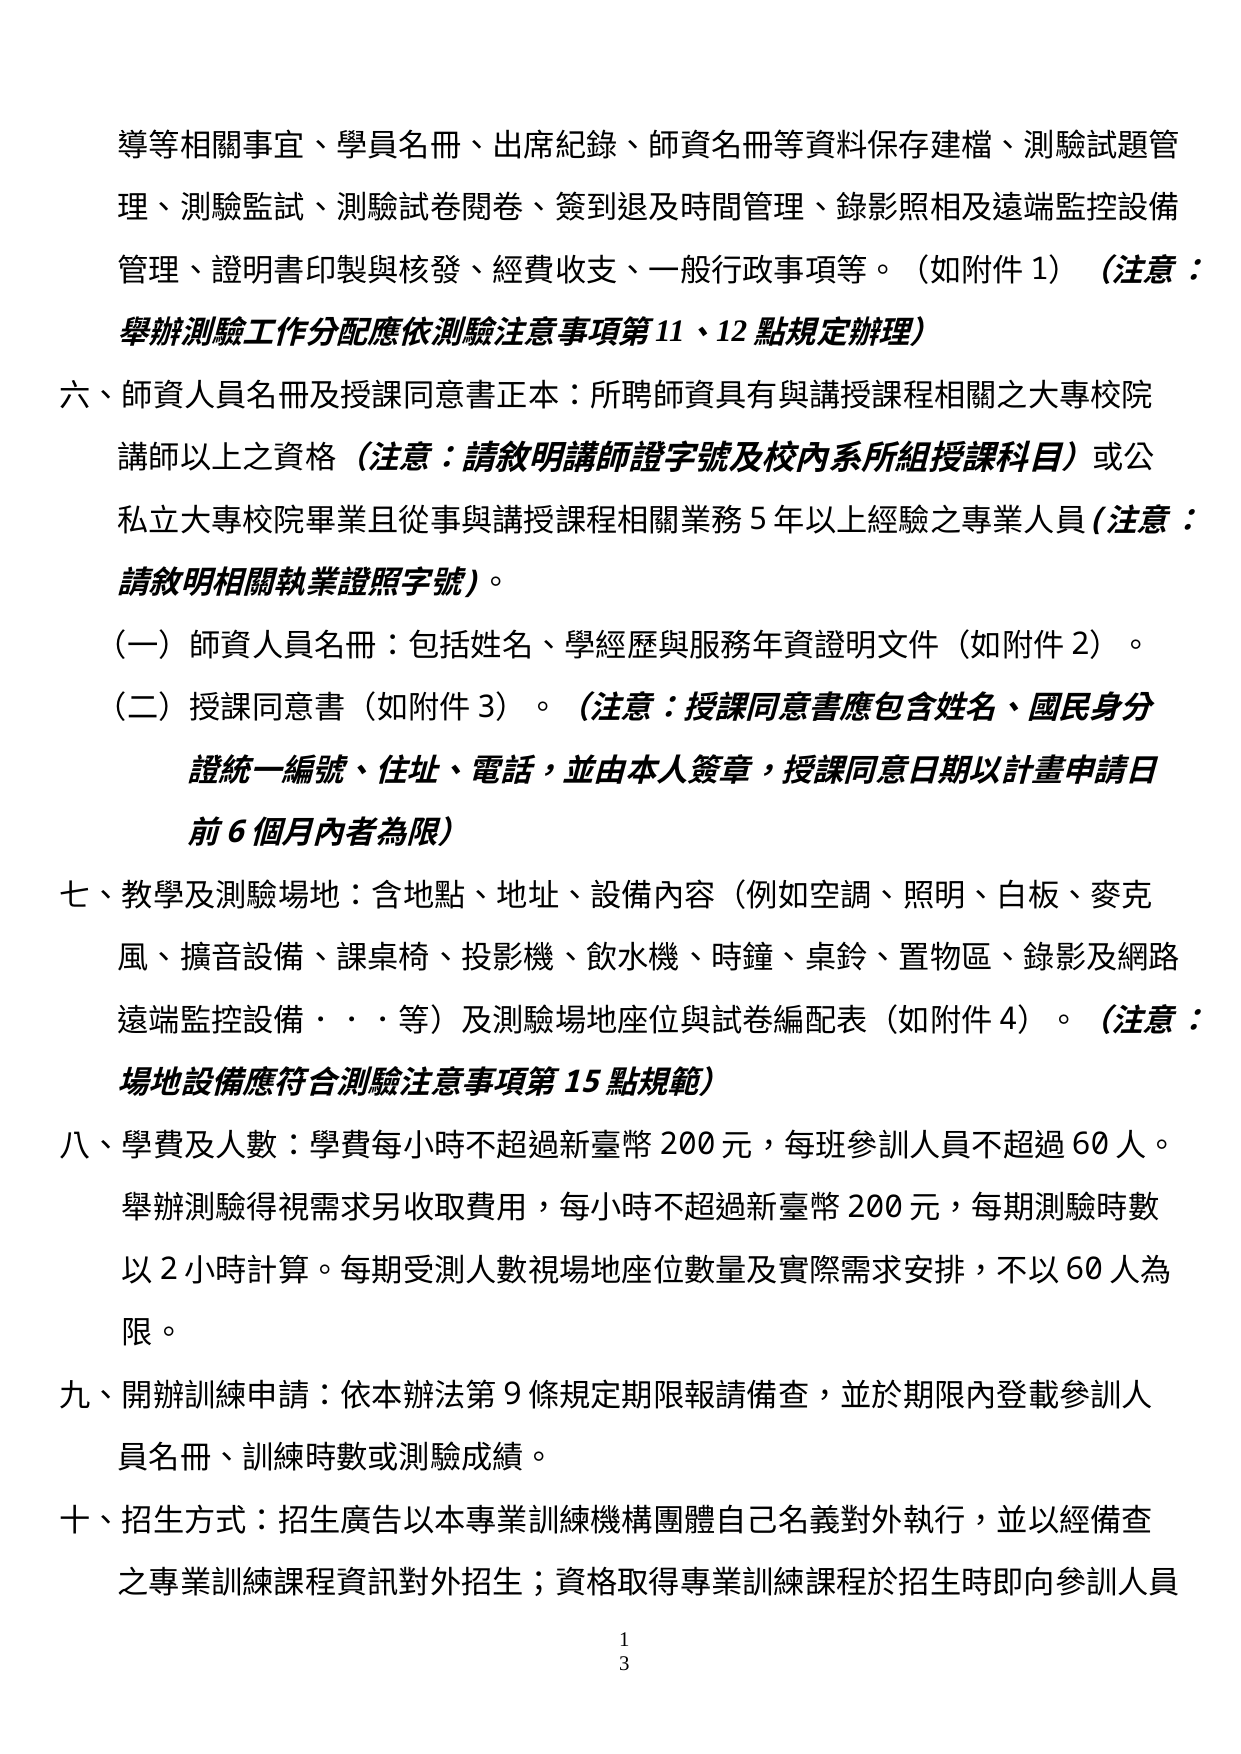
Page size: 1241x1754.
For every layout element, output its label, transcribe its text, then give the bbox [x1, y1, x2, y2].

text 十、招生方式：招生廣告以本專業訓練機構團體自己名義對外執行，並以經備查之專業訓練課程資訊對外招生；資格取得專業訓練課程於招生時即向參訓人員 [59, 1476, 1181, 1601]
text 八、學費及人數：學費每小時不超過新臺幣200元，每班參訓人員不超過60人。舉辦測驗得視需求另收取費用，每小時不超過新臺幣200元，每期測驗時數以2小時計算。每期受測人數視場地座位數量及實際需求安排，不以60人為限。 [59, 1101, 1181, 1351]
text 六、師資人員名冊及授課同意書正本：所聘師資具有與講授課程相關之大專校院講師以上之資格（注意：請敘明講師證字號及校內系所組授課科目）或公私立大專校院畢業且從事與講授課程相關業務5年以上經驗之專業人員(注意：請敘明相關執業證照字號)。 [59, 351, 1181, 601]
text 九、開辦訓練申請：依本辦法第9條規定期限報請備查，並於期限內登載參訓人員名冊、訓練時數或測驗成績。 [59, 1351, 1181, 1476]
text 七、教學及測驗場地：含地點、地址、設備內容（例如空調、照明、白板、麥克風、擴音設備、課桌椅、投影機、飲水機、時鐘、桌鈴、置物區、錄影及網路遠端監控設備．．．等）及測驗場地座位與試卷編配表（如附件4）。（注意：場地設備應符合測驗注意事項第15點規範） [59, 851, 1181, 1101]
text 五、辦理專業訓練人員名冊及工作分配：組成教學工作小組，辦理教學督導及輔導等相關事宜、學員名冊、出席紀錄、師資名冊等資料保存建檔、測驗試題管理、測驗監試、測驗試卷閱卷、簽到退及時間管理、錄影照相及遠端監控設備管理、證明書印製與核發、經費收支、一般行政事項等。（如附件1）（注意：舉辦測驗工作分配應依測驗注意事項第11、12點規定辦理） [59, 101, 1181, 351]
text （二）授課同意書（如附件3）。（注意：授課同意書應包含姓名、國民身分證統一編號、住址、電話，並由本人簽章，授課同意日期以計畫申請日前6個月內者為限） [96, 663, 1181, 851]
text （一）師資人員名冊：包括姓名、學經歷與服務年資證明文件（如附件2）。 [96, 601, 1181, 663]
